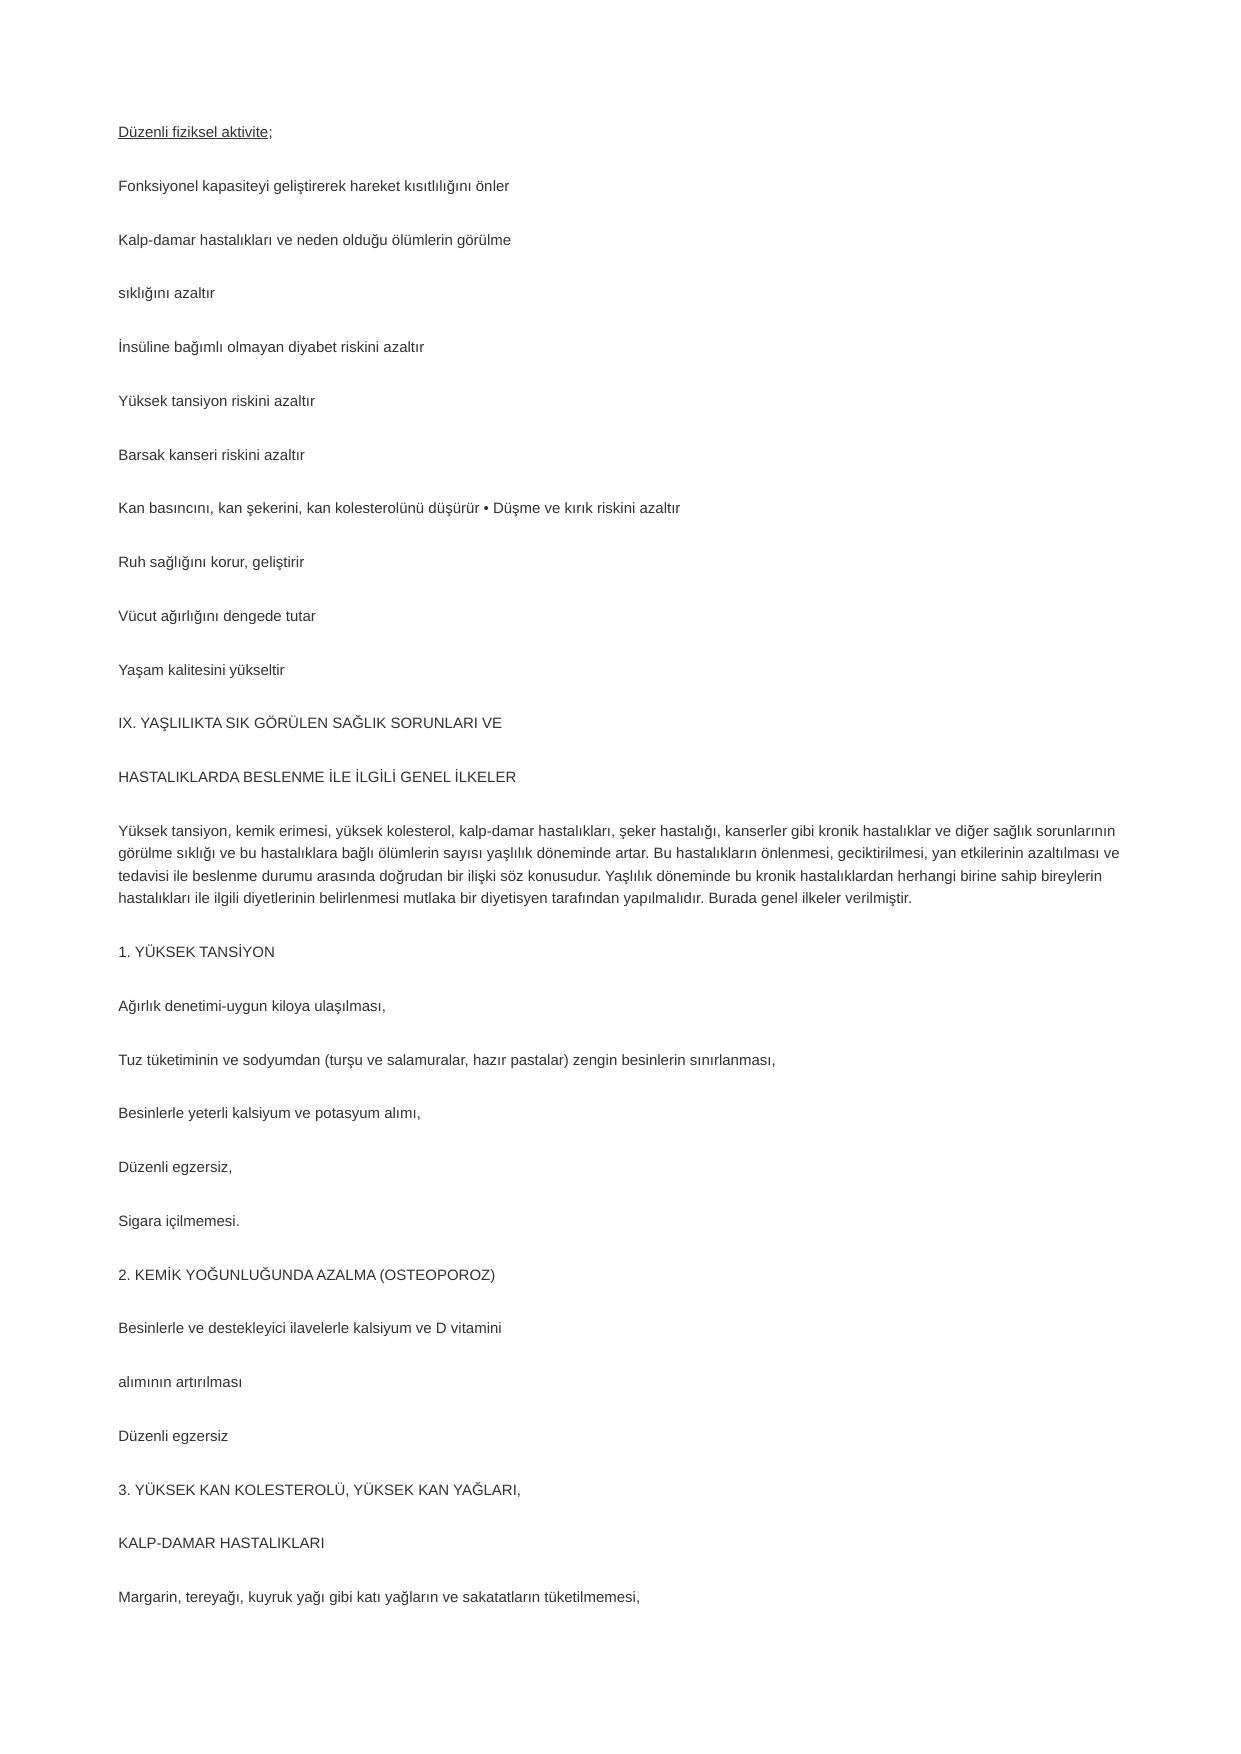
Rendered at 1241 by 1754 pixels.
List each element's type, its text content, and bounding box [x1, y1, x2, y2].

text Yüksek tansiyon, kemik erimesi, yüksek kolesterol, kalp-damar hastalıkları, şeker hastalığı, kanserler gibi kronik hastalıklar ve diğer sağlık sorunlarının görülme sıklığı ve bu hastalıklara bağlı ölümlerin sayısı yaşlılık döneminde artar. Bu hastalıkların önlenmesi, geciktirilmesi, yan etkilerinin azaltılması ve tedavisi ile beslenme durumu arasında doğrudan bir ilişki söz konusudur. Yaşlılık döneminde bu kronik hastalıklardan herhangi birine sahip bireylerin hastalıkları ile ilgili diyetlerinin belirlenmesi mutlaka bir diyetisyen tarafından yapılmalıdır. Burada genel ilkeler verilmiştir. [118, 817, 1122, 907]
text HASTALIKLARDA BESLENME İLE İLGİLİ GENEL İLKELER [118, 763, 1122, 786]
text Yüksek tansiyon riskini azaltır [118, 387, 1122, 409]
text Ruh sağlığını korur, geliştirir [118, 548, 1122, 571]
text Yaşam kalitesini yükseltir [118, 656, 1122, 678]
text Kan basıncını, kan şekerini, kan kolesterolünü düşürür • Düşme ve kırık riskini azaltır [118, 494, 1122, 517]
text Kalp-damar hastalıkları ve neden olduğu ölümlerin görülme [118, 226, 1122, 248]
text Barsak kanseri riskini azaltır [118, 441, 1122, 463]
text Düzenli egzersiz [118, 1422, 1122, 1444]
text Besinlerle ve destekleyici ilavelerle kalsiyum ve D vitamini [118, 1314, 1122, 1337]
text Ağırlık denetimi-uygun kiloya ulaşılması, [118, 992, 1122, 1014]
text 1. YÜKSEK TANSİYON [118, 938, 1122, 961]
text Fonksiyonel kapasiteyi geliştirerek hareket kısıtlılığını önler [118, 172, 1122, 194]
text KALP-DAMAR HASTALIKLARI [118, 1529, 1122, 1552]
text Tuz tüketiminin ve sodyumdan (turşu ve salamuralar, hazır pastalar) zengin besinlerin sınırlanması, [118, 1046, 1122, 1068]
text Margarin, tereyağı, kuyruk yağı gibi katı yağların ve sakatatların tüketilmemesi, [118, 1583, 1122, 1606]
text Düzenli fiziksel aktivite; [118, 118, 1122, 141]
text alımının artırılması [118, 1368, 1122, 1391]
text sıklığını azaltır [118, 279, 1122, 302]
text Düzenli egzersiz, [118, 1153, 1122, 1176]
text 2. KEMİK YOĞUNLUĞUNDA AZALMA (OSTEOPOROZ) [118, 1261, 1122, 1283]
text Besinlerle yeterli kalsiyum ve potasyum alımı, [118, 1099, 1122, 1122]
text IX. YAŞLILIKTA SIK GÖRÜLEN SAĞLIK SORUNLARI VE [118, 709, 1122, 732]
text Vücut ağırlığını dengede tutar [118, 602, 1122, 624]
text Sigara içilmemesi. [118, 1207, 1122, 1229]
text İnsüline bağımlı olmayan diyabet riskini azaltır [118, 333, 1122, 356]
text 3. YÜKSEK KAN KOLESTEROLÜ, YÜKSEK KAN YAĞLARI, [118, 1476, 1122, 1498]
